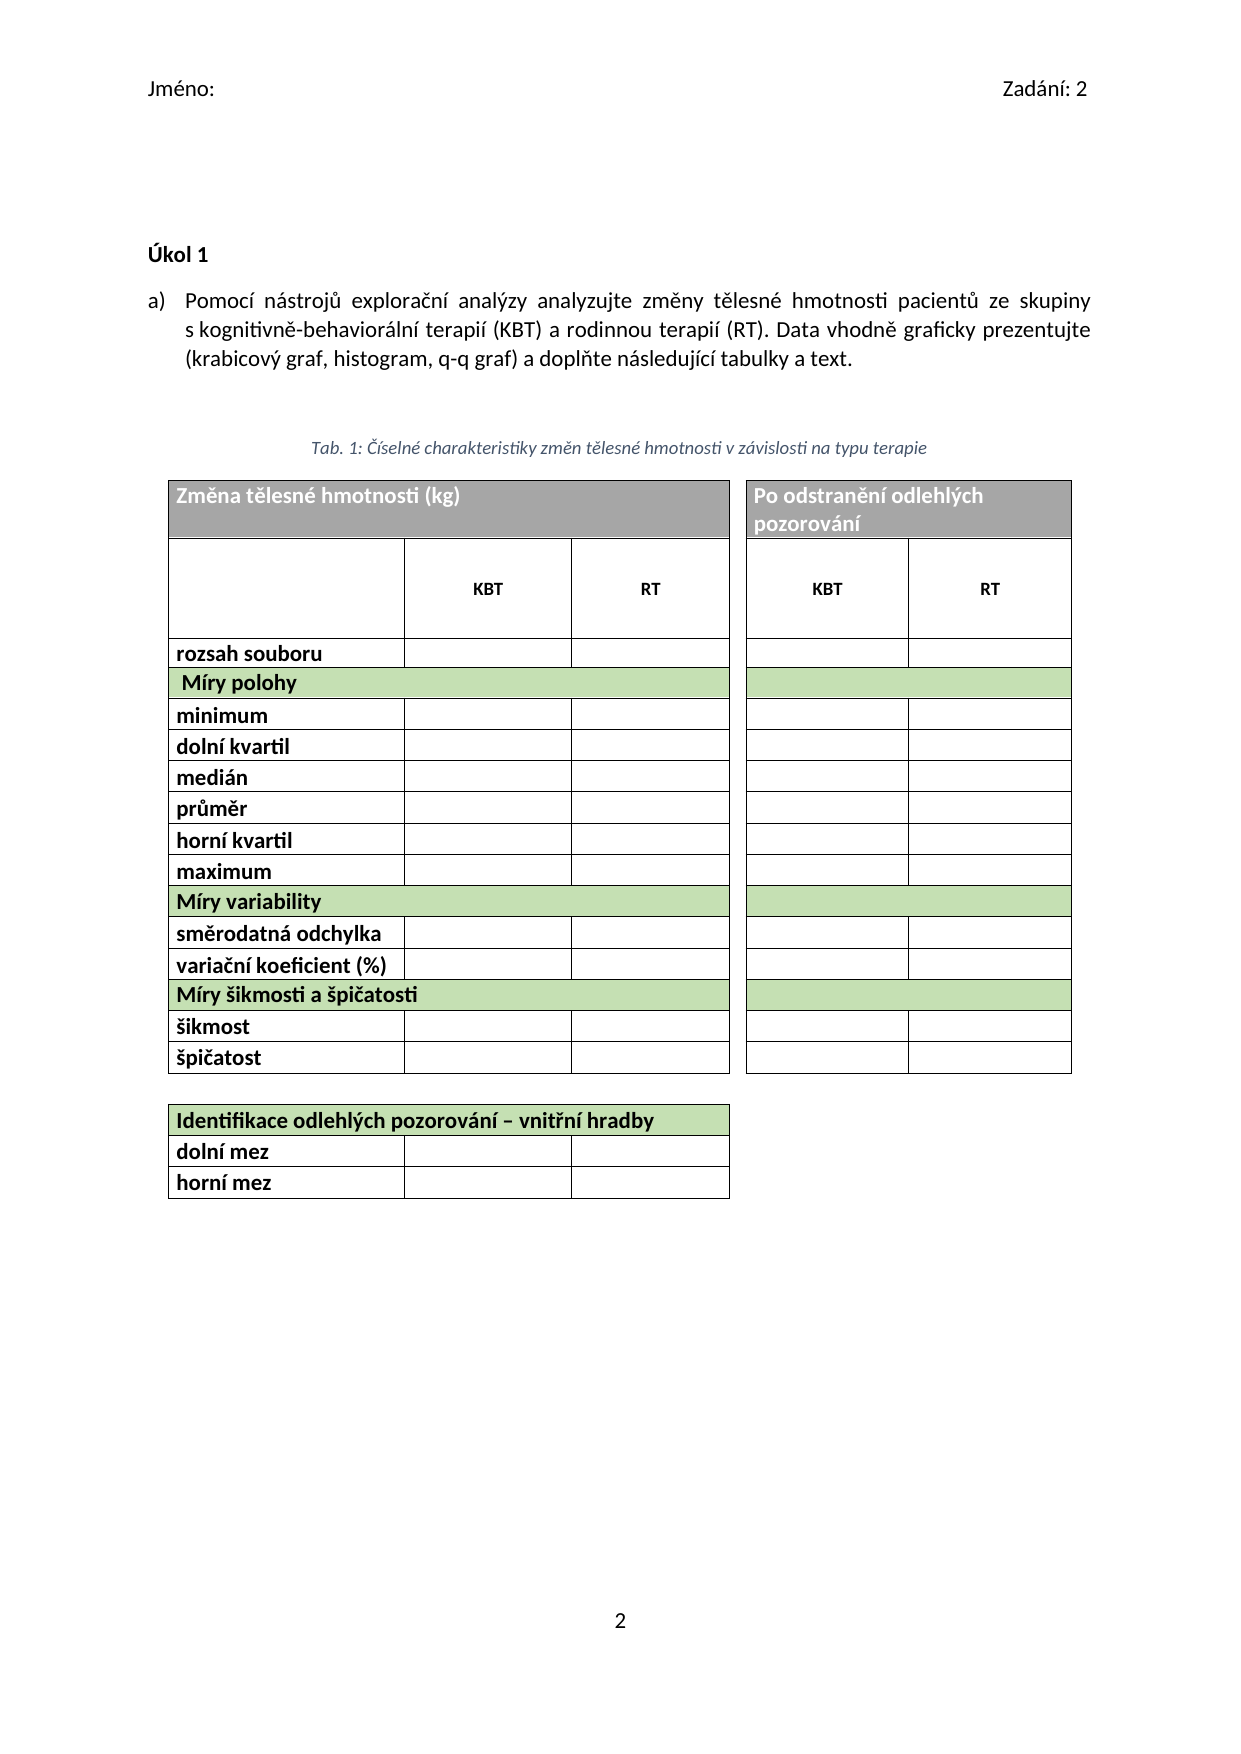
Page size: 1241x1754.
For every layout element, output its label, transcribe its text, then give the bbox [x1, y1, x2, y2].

table_cell [747, 1042, 908, 1072]
table_cell KBT [747, 539, 908, 638]
table_cell [746, 1135, 909, 1166]
table_cell [572, 949, 729, 979]
table_cell [572, 1167, 729, 1197]
table_cell [909, 1104, 965, 1135]
table_cell [572, 1011, 729, 1041]
table_cell [747, 761, 908, 791]
table_cell [730, 1135, 746, 1166]
table_cell [169, 539, 404, 638]
table_cell [747, 917, 908, 947]
table_cell [405, 792, 571, 822]
table_header Změna tělesné hmotnosti (kg) [169, 481, 729, 537]
table_cell [572, 730, 729, 760]
table_cell [909, 824, 1071, 854]
table_cell šikmost [169, 1011, 404, 1041]
table_cell Míry polohy [169, 668, 729, 697]
table_cell [747, 792, 908, 822]
table_cell špičatost [169, 1042, 404, 1072]
table_cell [730, 1166, 746, 1197]
table_cell [746, 1166, 909, 1197]
text Úkol 1 [148, 240, 1093, 268]
table_cell [572, 855, 729, 885]
table_cell [572, 792, 729, 822]
table_cell [405, 824, 571, 854]
table_cell [169, 1074, 404, 1104]
table_cell [572, 1136, 729, 1166]
table_cell rozsah souboru [169, 639, 404, 667]
table_cell [730, 1073, 746, 1104]
table_cell [405, 1167, 571, 1197]
table_cell [405, 639, 571, 667]
table_cell [909, 855, 1071, 885]
table_cell [909, 699, 1071, 729]
table_cell [572, 699, 729, 729]
table_cell [909, 639, 1071, 667]
table_cell dolní kvartil [169, 730, 404, 760]
table_cell [405, 761, 571, 791]
table_cell [909, 730, 1071, 760]
table_cell [909, 1166, 965, 1197]
list Pomocí nástrojů explorační analýzy analyzujte změny tělesné hmotnosti pacientů ze skupiny s kognitivně-behaviorální terapií (KBT) a rodinnou terapií (RT). Data vhodně graficky prezentujte (krabicový graf, histogram, q-q graf) a doplňte následující tabulky a text. [148, 286, 1093, 372]
table_cell [747, 824, 908, 854]
table_cell [909, 1042, 1071, 1072]
table_cell [405, 1074, 571, 1104]
table_cell [405, 1042, 571, 1072]
table_cell [572, 917, 729, 947]
table_cell [405, 855, 571, 885]
table_cell [405, 1136, 571, 1166]
table_cell [747, 1011, 908, 1041]
table_cell dolní mez [169, 1136, 404, 1166]
table_cell [405, 1011, 571, 1041]
table_cell [747, 730, 908, 760]
table_cell variační koeficient (%) [169, 949, 404, 979]
table_cell [747, 949, 908, 979]
table_cell Míry šikmosti a špičatosti [169, 980, 729, 1010]
table_cell [730, 1104, 746, 1135]
table_cell [405, 949, 571, 979]
table_cell [909, 1011, 1071, 1041]
table_cell maximum [169, 855, 404, 885]
table_cell [405, 730, 571, 760]
table_cell [572, 761, 729, 791]
table_cell [909, 917, 1071, 947]
table_cell [909, 949, 1071, 979]
table_cell [571, 1074, 611, 1104]
table_cell [572, 1042, 729, 1072]
table_cell [965, 1104, 1071, 1135]
table_cell [965, 1074, 1071, 1104]
table_cell [747, 886, 1071, 916]
table_cell KBT [405, 539, 571, 638]
table_cell [572, 824, 729, 854]
table_cell medián [169, 761, 404, 791]
table_cell [909, 792, 1071, 822]
text Tab. 1: Číselné charakteristiky změn tělesné hmotnosti v závislosti na typu terapie [148, 437, 1093, 459]
table_cell [572, 639, 729, 667]
table_cell [746, 1104, 909, 1135]
table_cell [909, 1074, 965, 1104]
table_cell [965, 1166, 1071, 1197]
table_cell [611, 1074, 729, 1104]
table_cell [909, 1135, 965, 1166]
table_cell horní mez [169, 1167, 404, 1197]
table_cell [405, 917, 571, 947]
table_cell průměr [169, 792, 404, 822]
table_cell [909, 761, 1071, 791]
table_cell RT [572, 539, 729, 638]
table_cell [747, 855, 908, 885]
table_cell směrodatná odchylka [169, 917, 404, 947]
table_cell horní kvartil [169, 824, 404, 854]
table_header [730, 480, 746, 1072]
table_cell Identifikace odlehlých pozorování – vnitřní hradby [169, 1105, 729, 1135]
table_cell RT [909, 539, 1071, 638]
table_cell [965, 1135, 1071, 1166]
table_cell Míry variability [169, 886, 729, 916]
table_cell [747, 699, 908, 729]
table_cell minimum [169, 699, 404, 729]
table_cell [746, 1074, 909, 1104]
table_cell [747, 639, 908, 667]
table_cell [405, 699, 571, 729]
table_cell [747, 980, 1071, 1010]
table_header Po odstranění odlehlých pozorování [747, 481, 1071, 537]
table_cell [747, 668, 1071, 697]
